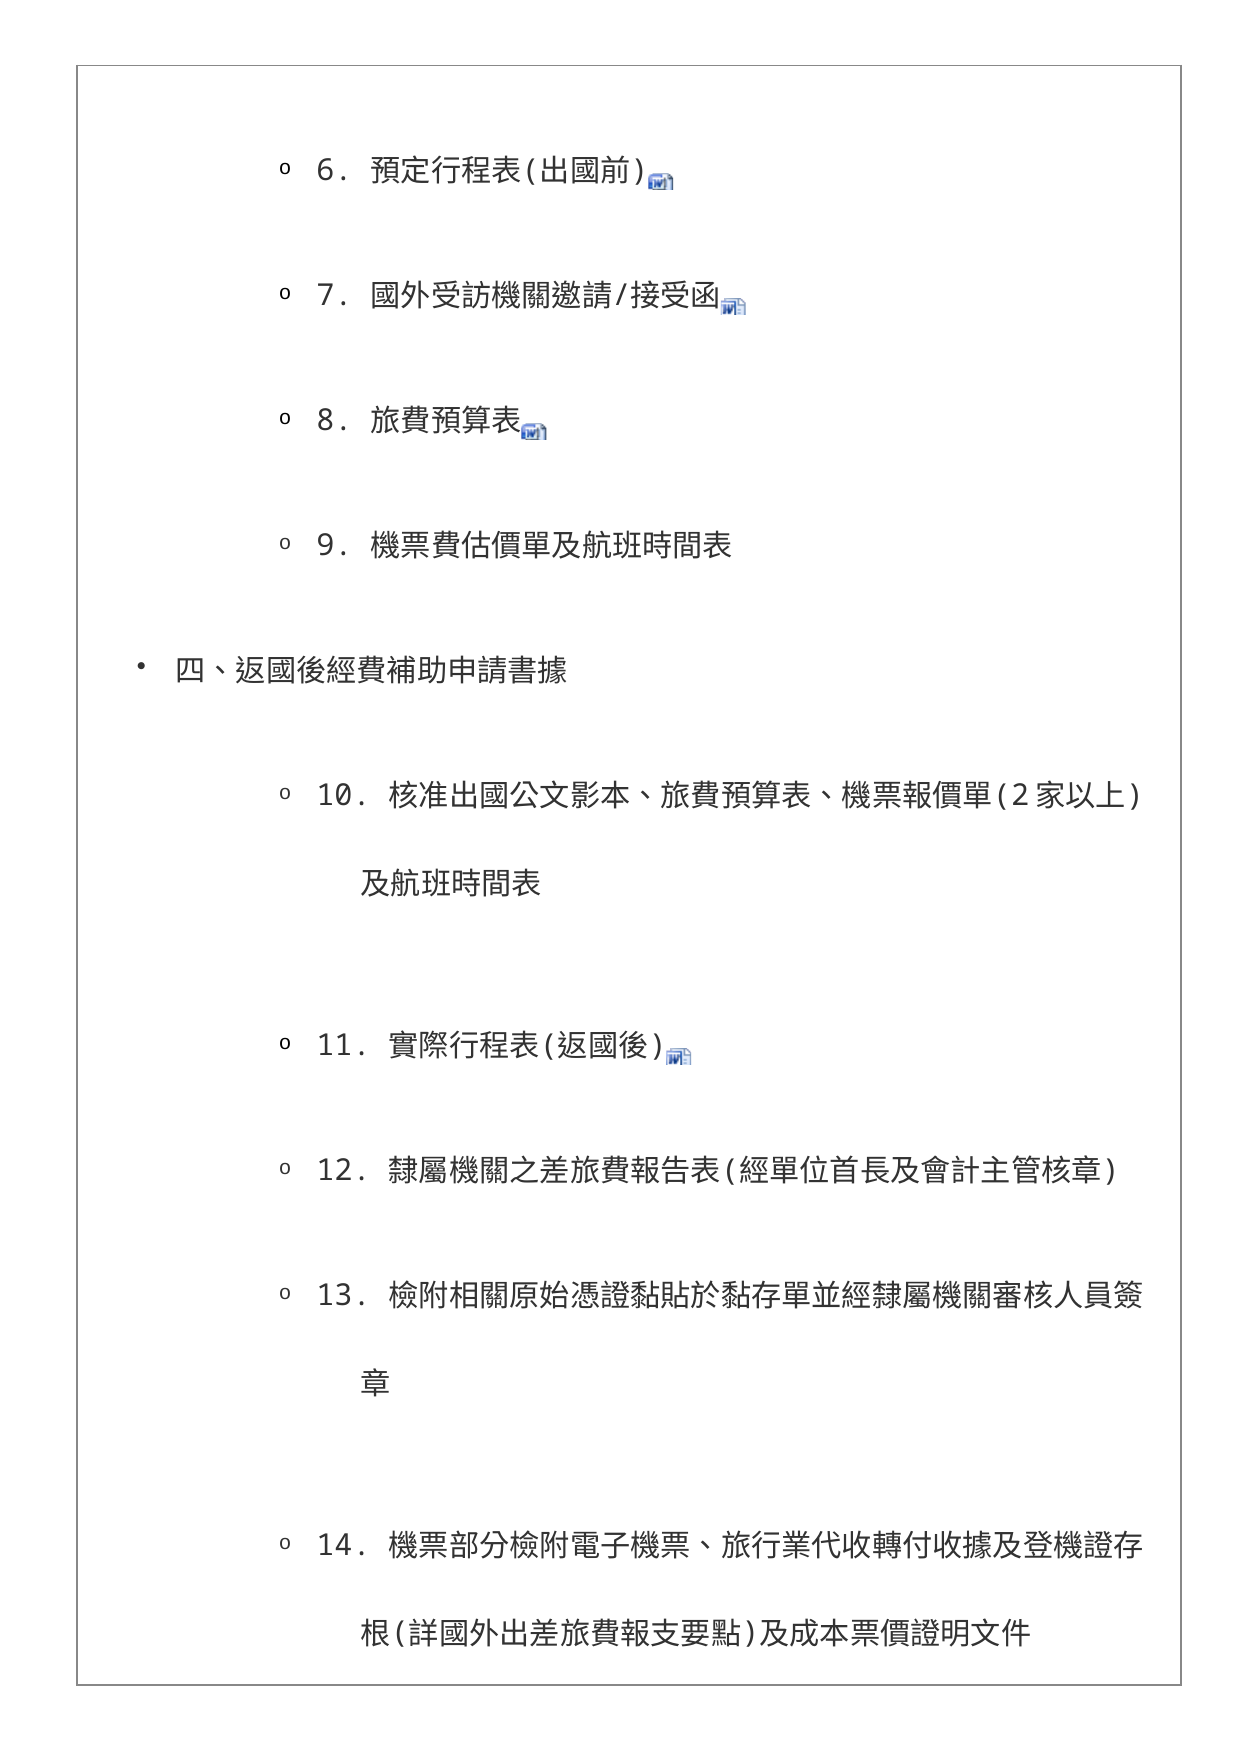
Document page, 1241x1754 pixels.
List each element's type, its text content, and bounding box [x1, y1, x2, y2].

table_cell 一、提名表格： 1. 派員赴德國、法國、奧地利、俄羅斯或加拿大技術研習申請書(併同外語能力證明) 二、行程洽排輔助資料： 2 駐法國代表處經濟組建議主題及資料 3.1 外文簡歷 3.2 外文拜會旨趣、擬提問題及相關談話參考資料 4. 洽排經驗分享 2015.9.28 三、出國前應檢附表格： 4. 承諾書 5. 著作權約定書 6. 預定行程表(出國前) 7. 國外受訪機關邀請/接受函 8. 旅費預算表 9. 機票費估價單及航班時間表 四、返國後經費補助申請書據 10. 核准出國公文影本、旅費預算表、機票報價單(2家以上)及航班時間表 11. 實際行程表(返國後) 12. 隸屬機關之差旅費報告表(經單位首長及會計主管核章) 13. 檢附相關原始憑證黏貼於黏存單並經隸屬機關審核人員簽章 14. 機票部分檢附電子機票、旅行業代收轉付收據及登機證存根(詳國外出差旅費報支要點)及成本票價證明文件 15. 匯率表或結匯水單 16. 帳戶封面影本(含金融機構匯款代碼) [78, 66, 1180, 1684]
